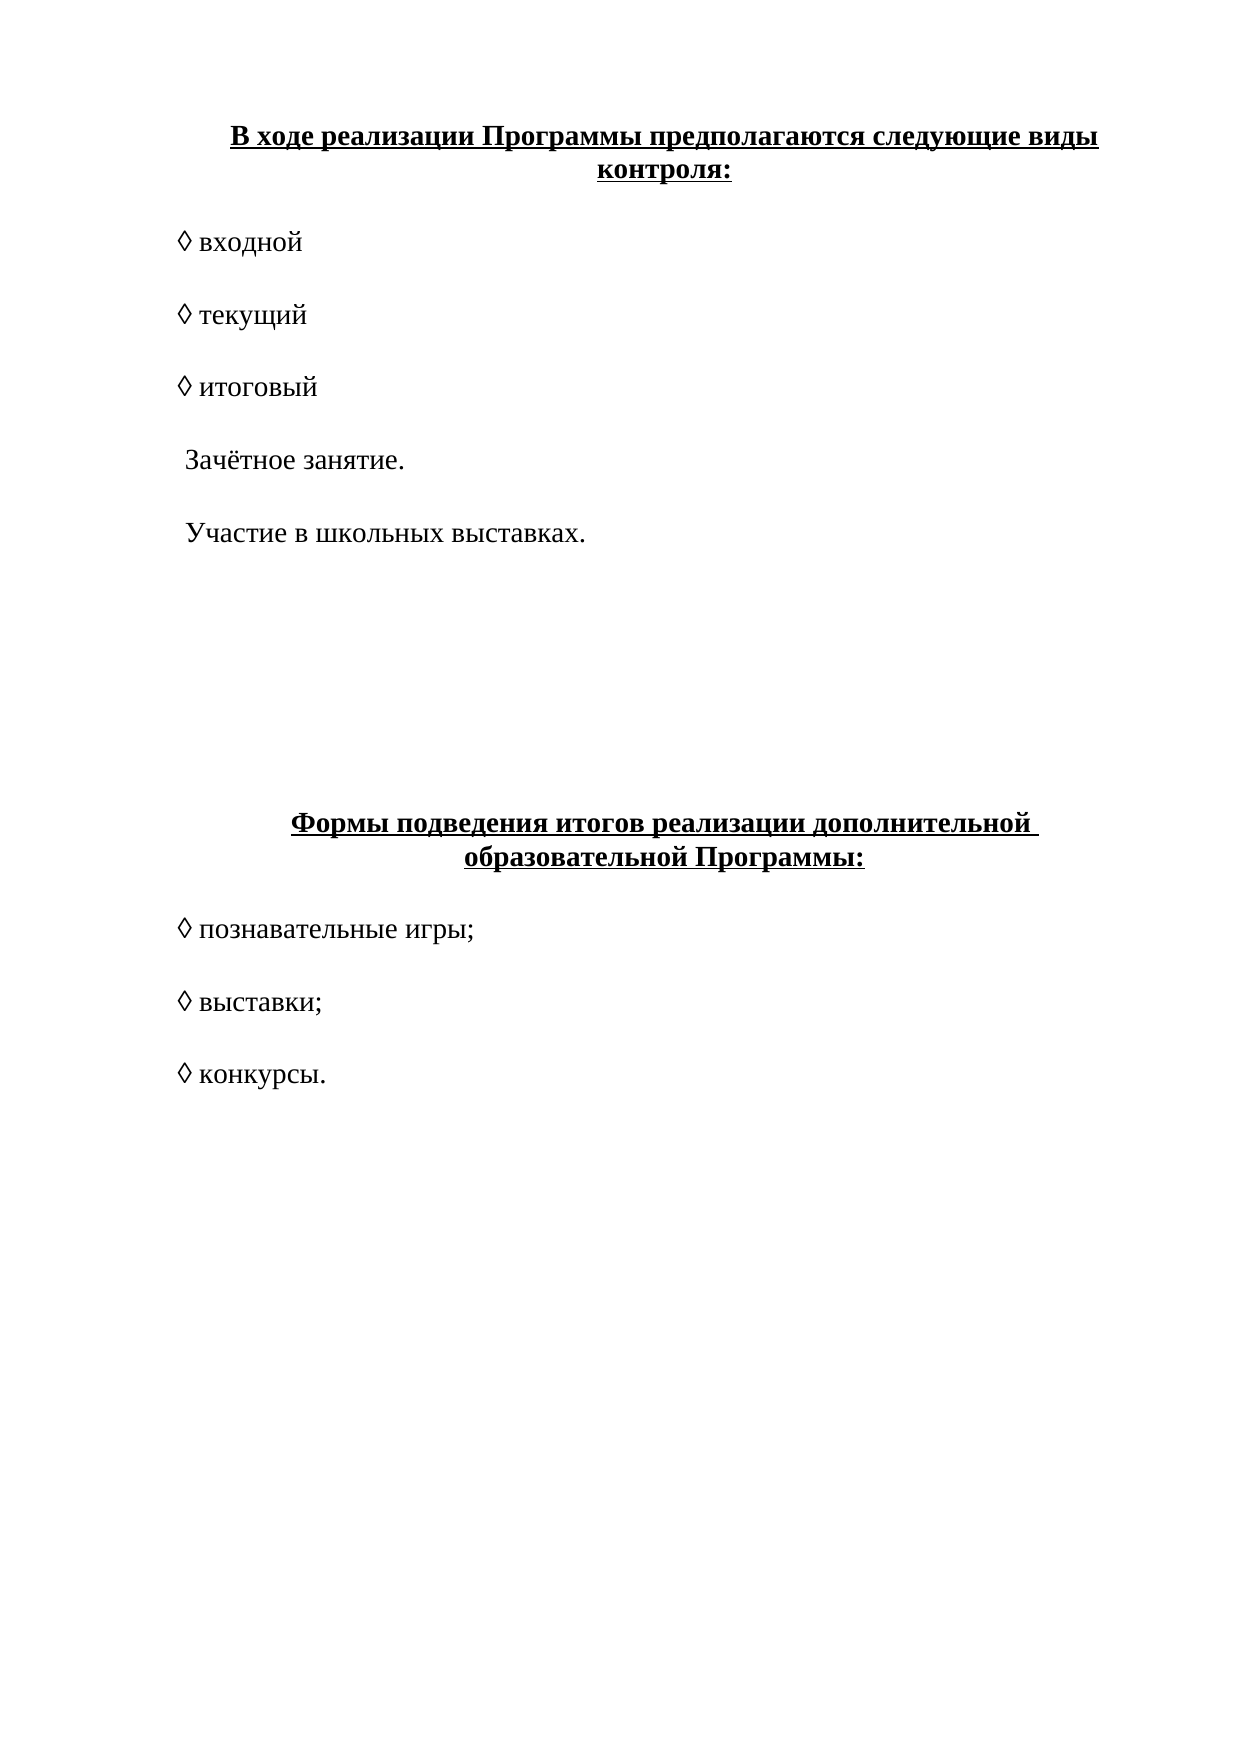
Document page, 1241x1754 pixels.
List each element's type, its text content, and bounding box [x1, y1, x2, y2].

text ◊ итоговый [177, 369, 1152, 403]
text ◊ выставки; [177, 984, 1152, 1017]
text ◊ конкурсы. [177, 1056, 1152, 1090]
text Участие в школьных выставках. [177, 515, 1152, 548]
text ◊ входной [177, 224, 1152, 258]
text ◊ текущий [177, 297, 1152, 330]
text В ходе реализации Программы предполагаются следующие виды контроля: [177, 118, 1152, 185]
text Зачётное занятие. [177, 442, 1152, 476]
text Формы подведения итогов реализации дополнительной [177, 805, 1152, 839]
text образовательной Программы: [177, 839, 1152, 872]
text ◊ познавательные игры; [177, 911, 1152, 945]
